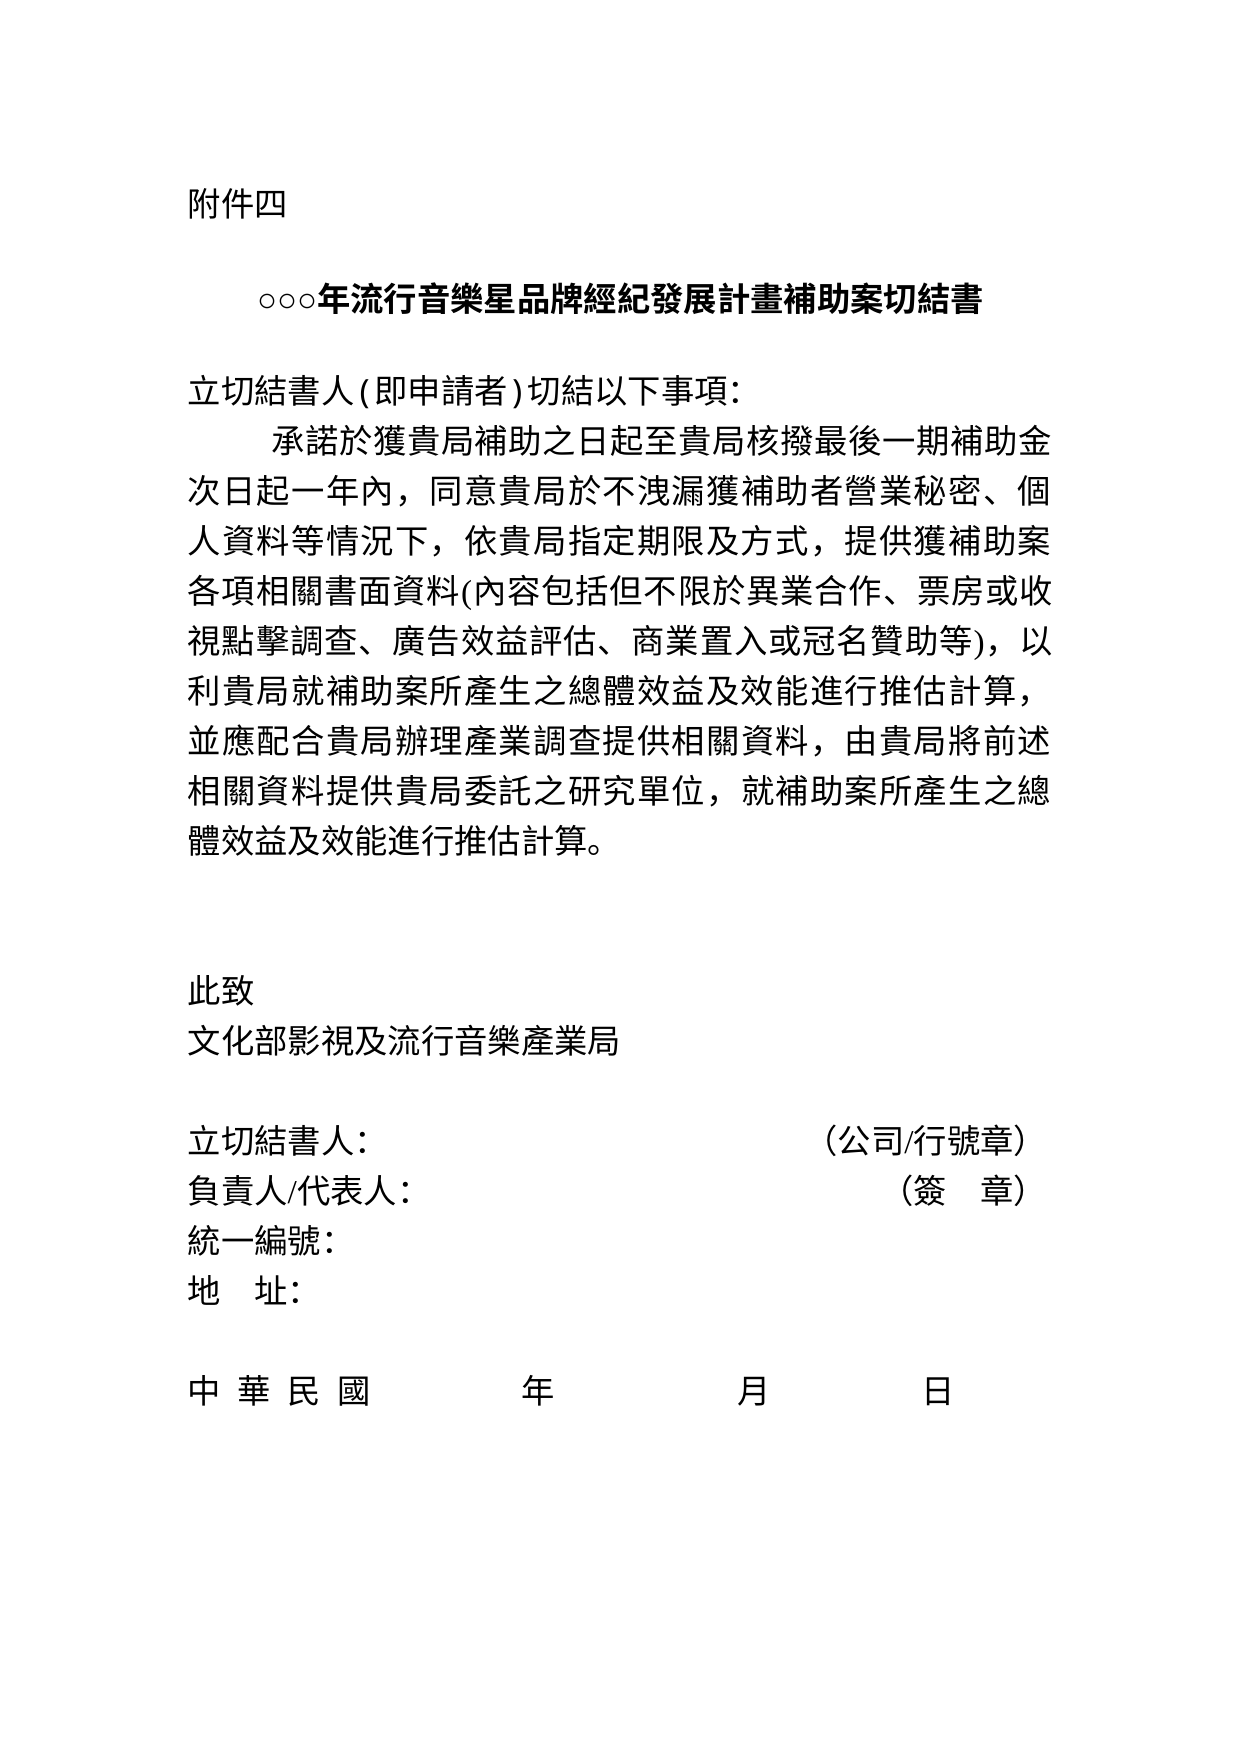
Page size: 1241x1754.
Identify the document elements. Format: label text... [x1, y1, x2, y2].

text 統一編號： [187, 1213, 1053, 1263]
text ○○○年流行音樂星品牌經紀發展計畫補助案切結書 [187, 284, 1053, 318]
text 立切結書人(即申請者)切結以下事項： [187, 363, 1053, 413]
text 文化部影視及流行音樂產業局 [187, 1013, 1053, 1063]
text 此致 [187, 963, 1053, 1013]
text 承諾於獲貴局補助之日起至貴局核撥最後一期補助金次日起一年內，同意貴局於不洩漏獲補助者營業秘密、個人資料等情況下，依貴局指定期限及方式，提供獲補助案各項相關書面資料(內容包括但不限於異業合作、票房或收視點擊調查、廣告效益評估、商業置入或冠名贊助等)，以利貴局就補助案所產生之總體效益及效能進行推估計算，並應配合貴局辦理產業調查提供相關資料，由貴局將前述相關資料提供貴局委託之研究單位，就補助案所產生之總體效益及效能進行推估計算。 [187, 413, 1053, 863]
text 附件四 [187, 178, 1053, 226]
text 中 華 民 國 年 月 日 [187, 1363, 1053, 1413]
text 立切結書人： （公司/行號章） [187, 1113, 1053, 1163]
text 地 址： [187, 1263, 1053, 1313]
text 負責人/代表人： （簽 章） [187, 1163, 1053, 1213]
